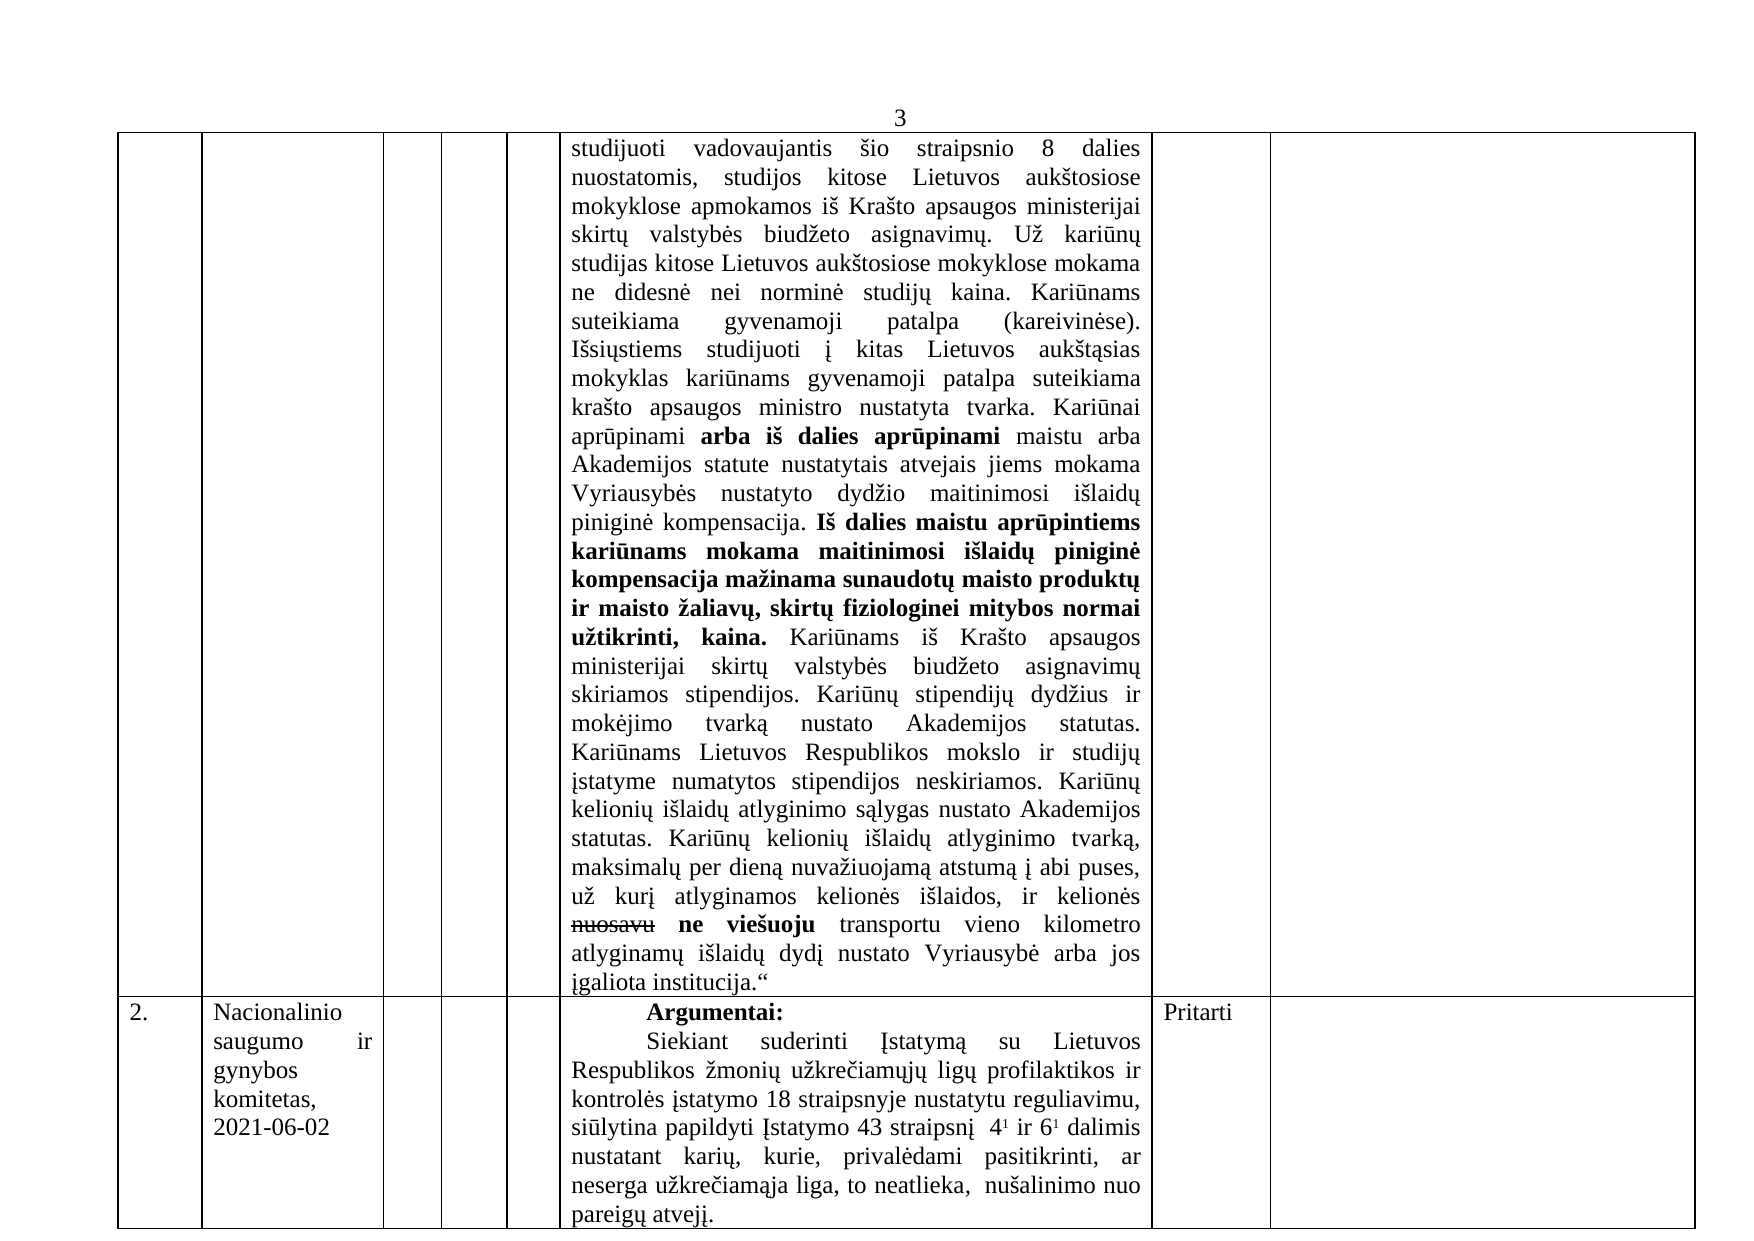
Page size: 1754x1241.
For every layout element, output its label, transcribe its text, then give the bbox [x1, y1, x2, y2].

table_cell [384, 997, 441, 1227]
table_cell [442, 133, 506, 996]
table_cell [508, 133, 559, 996]
table_cell [1153, 133, 1270, 996]
table_cell [384, 133, 441, 996]
table_cell [442, 997, 506, 1227]
table_cell [508, 997, 559, 1227]
table_cell studijuoti vadovaujantis šio straipsnio 8 dalies nuostatomis, studijos kitose Lietuvos aukštosiose mokyklose apmokamos iš Krašto apsaugos ministerijai skirtų valstybės biudžeto asignavimų. Už kariūnų studijas kitose Lietuvos aukštosiose mokyklose mokama ne didesnė nei norminė studijų kaina. Kariūnams suteikiama gyvenamoji patalpa (kareivinėse). Išsiųstiems studijuoti į kitas Lietuvos aukštąsias mokyklas kariūnams gyvenamoji patalpa suteikiama krašto apsaugos ministro nustatyta tvarka. Kariūnai aprūpinami arba iš dalies aprūpinami maistu arba Akademijos statute nustatytais atvejais jiems mokama Vyriausybės nustatyto dydžio maitinimosi išlaidų piniginė kompensacija. Iš dalies maistu aprūpintiems kariūnams mokama maitinimosi išlaidų piniginė kompensacija mažinama sunaudotų maisto produktų ir maisto žaliavų, skirtų fiziologinei mitybos normai užtikrinti, kaina. Kariūnams iš Krašto apsaugos ministerijai skirtų valstybės biudžeto asignavimų skiriamos stipendijos. Kariūnų stipendijų dydžius ir mokėjimo tvarką nustato Akademijos statutas. Kariūnams Lietuvos Respublikos mokslo ir studijų įstatyme numatytos stipendijos neskiriamos. Kariūnų kelionių išlaidų atlyginimo sąlygas nustato Akademijos statutas. Kariūnų kelionių išlaidų atlyginimo tvarką, maksimalų per dieną nuvažiuojamą atstumą į abi puses, už kurį atlyginamos kelionės išlaidos, ir kelionės nuosavu ne viešuoju transportu vieno kilometro atlyginamų išlaidų dydį nustato Vyriausybė arba jos įgaliota institucija.“ [561, 133, 1151, 996]
table_cell [203, 133, 383, 996]
table_cell [119, 133, 201, 996]
table_cell Nacionalinio saugumo ir gynybos komitetas, 2021-06-02 [203, 997, 383, 1227]
table_cell [1271, 133, 1694, 996]
table_cell [1271, 997, 1694, 1227]
table_cell Pritarti [1153, 997, 1270, 1227]
table_cell 2. [119, 997, 201, 1227]
table_cell Argumentai: Siekiant suderinti Įstatymą su Lietuvos Respublikos žmonių užkrečiamųjų ligų profilaktikos ir kontrolės įstatymo 18 straipsnyje nustatytu reguliavimu, siūlytina papildyti Įstatymo 43 straipsnį 41 ir 61 dalimis nustatant karių, kurie, privalėdami pasitikrinti, ar neserga užkrečiamąja liga, to neatlieka, nušalinimo nuo pareigų atvejį. [561, 997, 1151, 1227]
